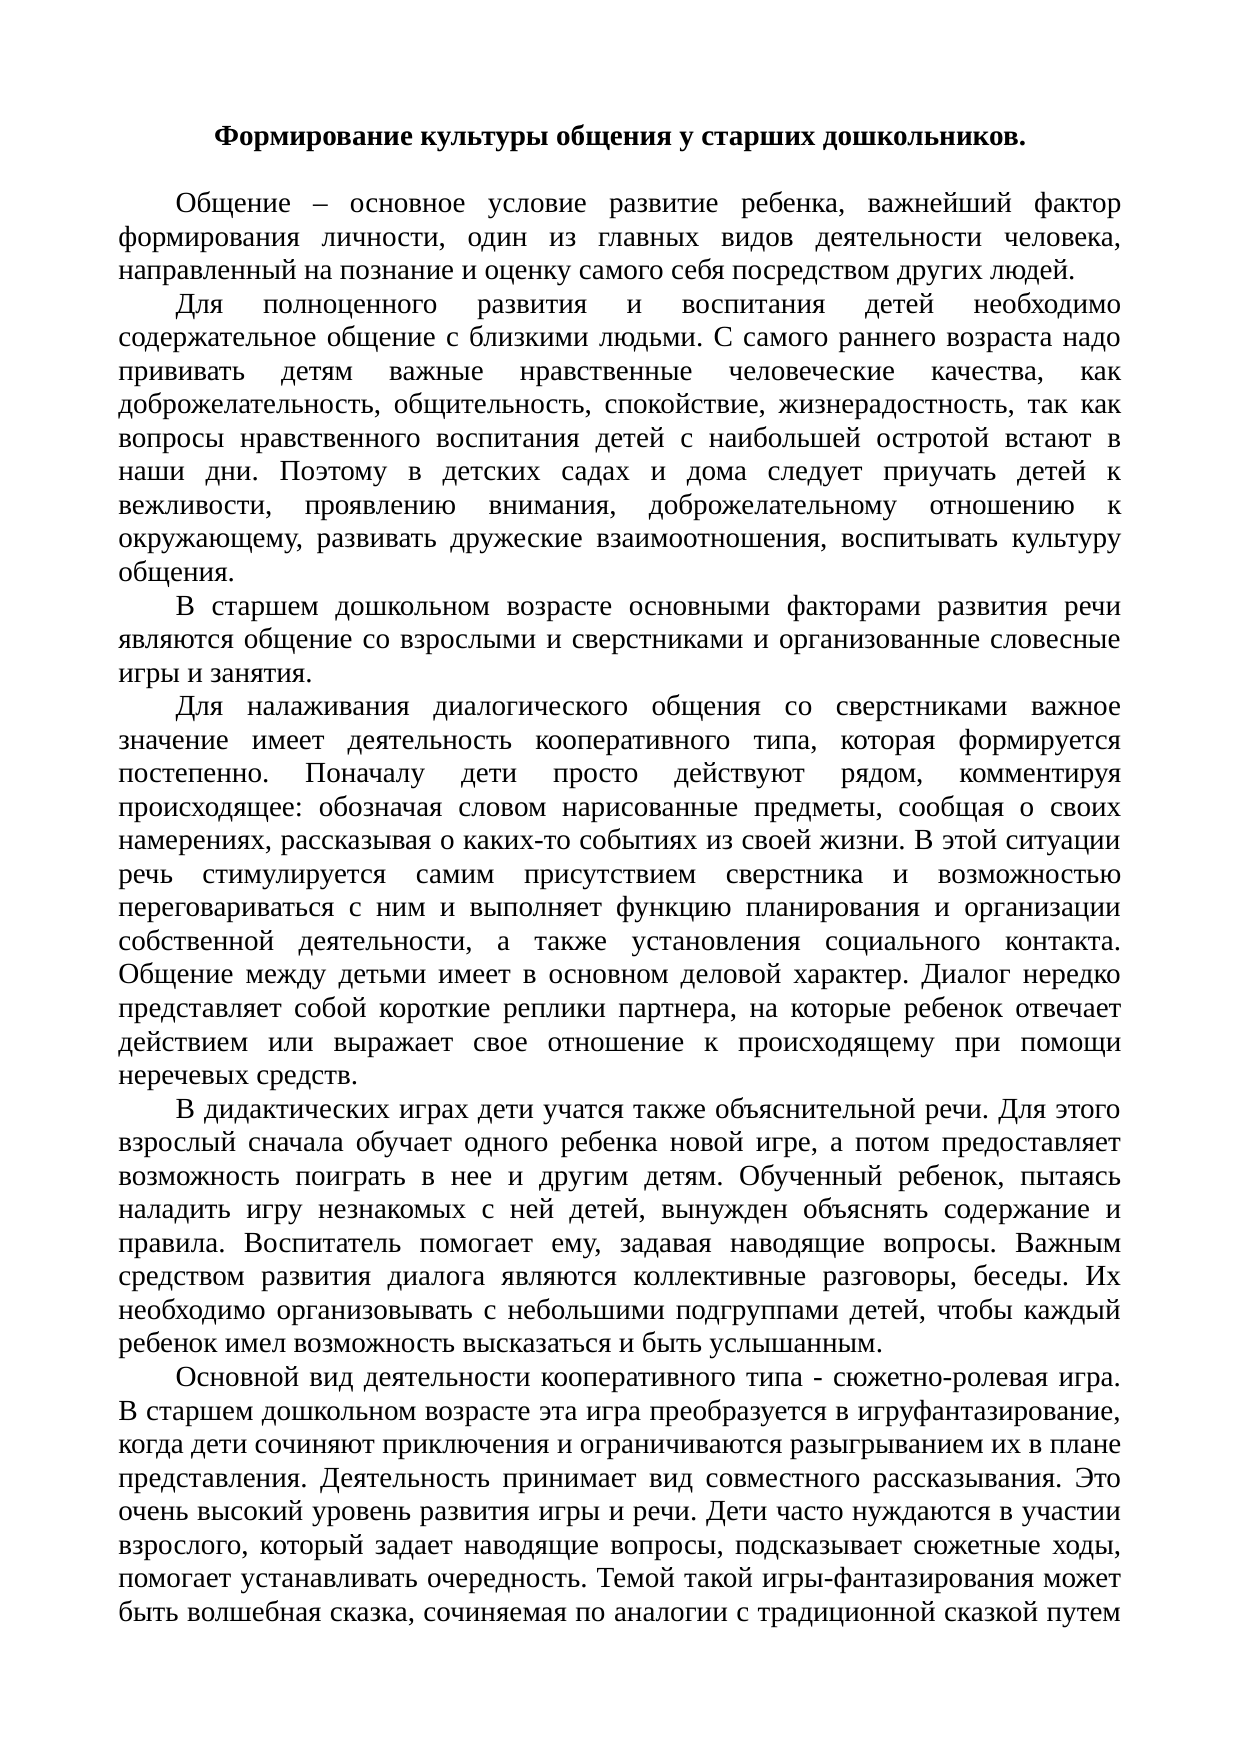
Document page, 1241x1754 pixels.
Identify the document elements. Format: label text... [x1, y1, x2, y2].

text Для налаживания диалогического общения со сверстниками важное значение имеет деятельность кооперативного типа, которая формируется постепенно. Поначалу дети просто действуют рядом, комментируя происходящее: обозначая словом нарисованные предметы, сообщая о своих намерениях, рассказывая о каких-то событиях из своей жизни. В этой ситуации речь стимулируется самим присутствием сверстника и возможностью переговариваться с ним и выполняет функцию планирования и организации собственной деятельности, а также установления социального контакта. Общение между детьми имеет в основном деловой характер. Диалог нередко представляет собой короткие реплики партнера, на которые ребенок отвечает действием или выражает свое отношение к происходящему при помощи неречевых средств. [118, 688, 1122, 1091]
text Формирование культуры общения у старших дошкольников. [118, 118, 1122, 152]
text Для полноценного развития и воспитания детей необходимо содержательное общение с близкими людьми. С самого раннего возраста надо прививать детям важные нравственные человеческие качества, как доброжелательность, общительность, спокойствие, жизнерадостность, так как вопросы нравственного воспитания детей с наибольшей остротой встают в наши дни. Поэтому в детских садах и дома следует приучать детей к вежливости, проявлению внимания, доброжелательному отношению к окружающему, развивать дружеские взаимоотношения, воспитывать культуру общения. [118, 286, 1122, 588]
text Основной вид деятельности кооперативного типа - сюжетно-ролевая игра. В старшем дошкольном возрасте эта игра преобразуется в игруфантазирование, когда дети сочиняют приключения и ограничиваются разыгрыванием их в плане представления. Деятельность принимает вид совместного рассказывания. Это очень высокий уровень развития игры и речи. Дети часто нуждаются в участии взрослого, который задает наводящие вопросы, подсказывает сюжетные ходы, помогает устанавливать очередность. Темой такой игры-фантазирования может быть волшебная сказка, сочиняемая по аналогии с традиционной сказкой путем [118, 1359, 1122, 1627]
text В старшем дошкольном возрасте основными факторами развития речи являются общение со взрослыми и сверстниками и организованные словесные игры и занятия. [118, 588, 1122, 688]
text В дидактических играх дети учатся также объяснительной речи. Для этого взрослый сначала обучает одного ребенка новой игре, а потом предоставляет возможность поиграть в нее и другим детям. Обученный ребенок, пытаясь наладить игру незнакомых с ней детей, вынужден объяснять содержание и правила. Воспитатель помогает ему, задавая наводящие вопросы. Важным средством развития диалога являются коллективные разговоры, беседы. Их необходимо организовывать с небольшими подгруппами детей, чтобы каждый ребенок имел возможность высказаться и быть услышанным. [118, 1091, 1122, 1359]
text Общение – основное условие развитие ребенка, важнейший фактор формирования личности, один из главных видов деятельности человека, направленный на познание и оценку самого себя посредством других людей. [118, 185, 1122, 286]
